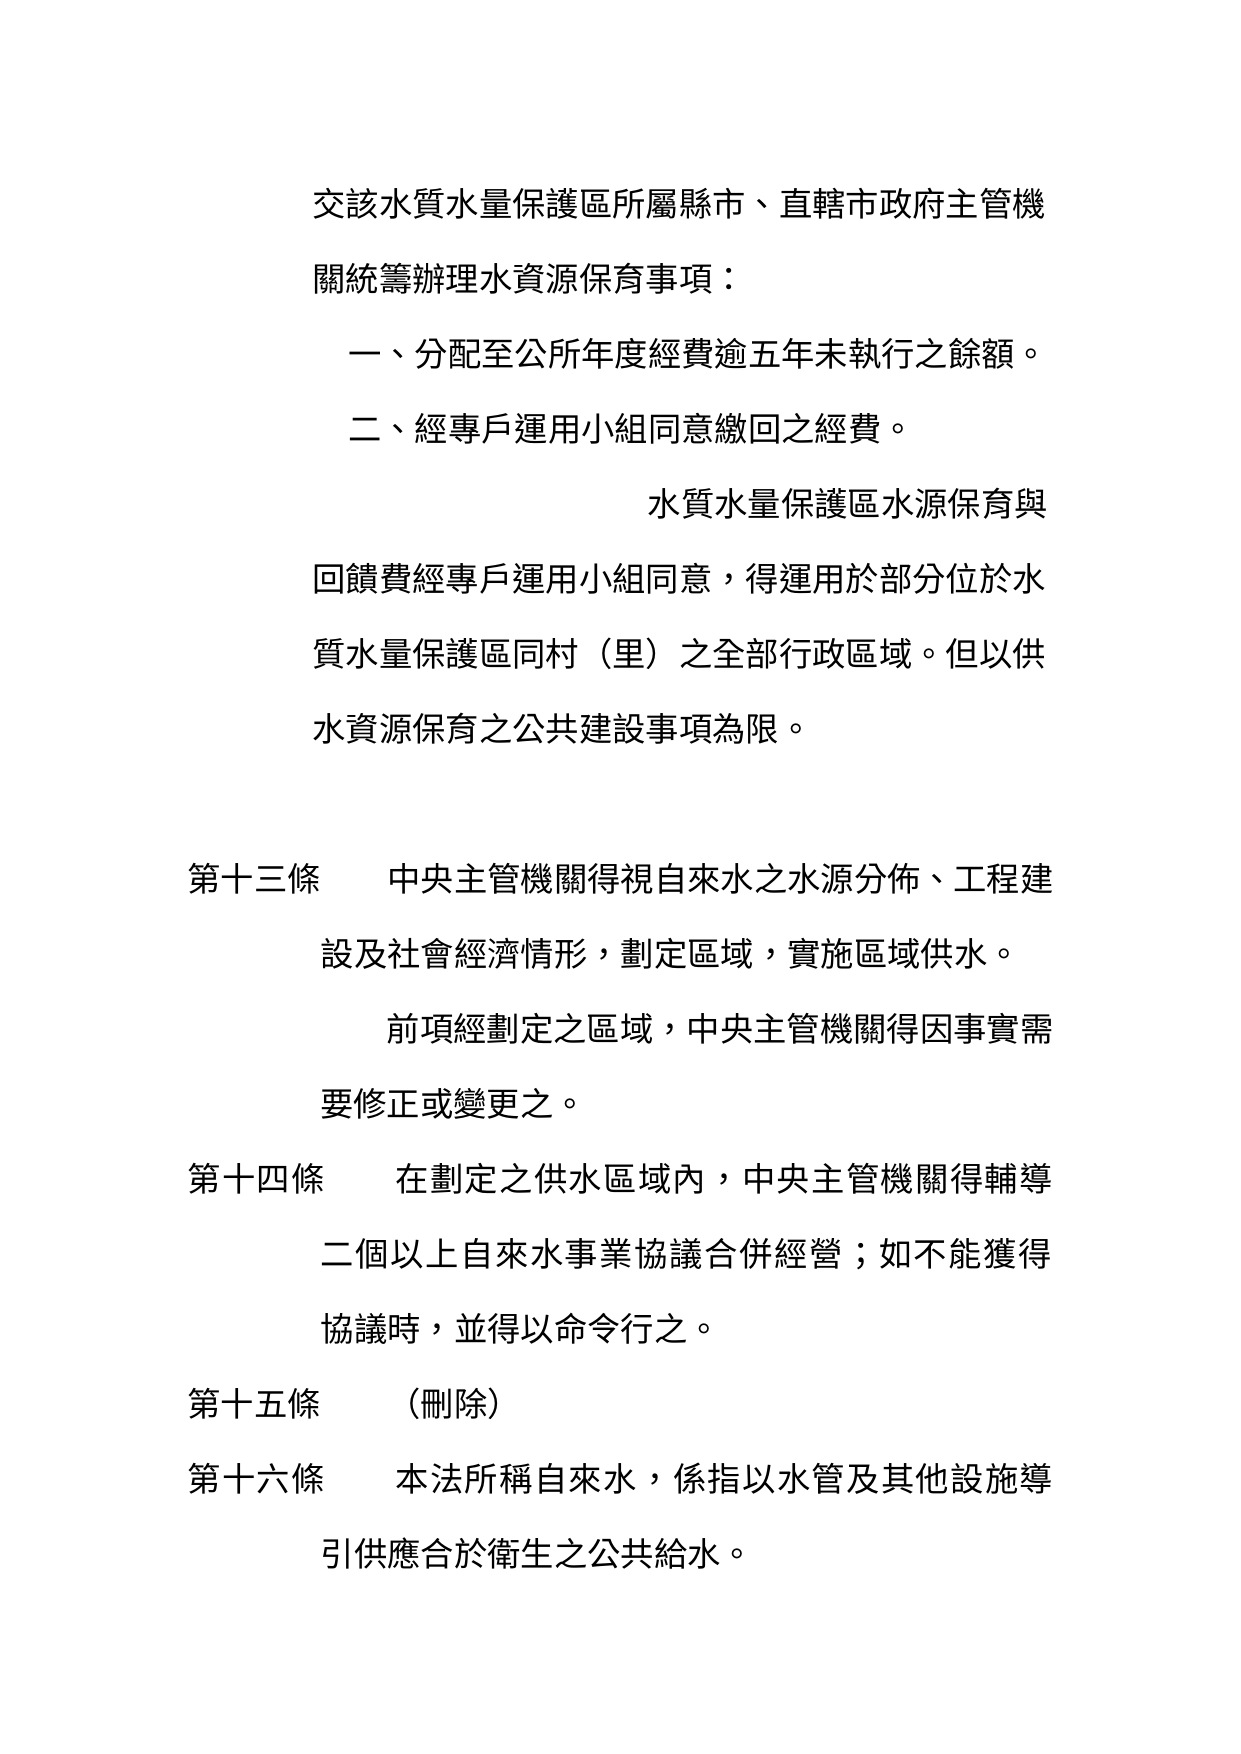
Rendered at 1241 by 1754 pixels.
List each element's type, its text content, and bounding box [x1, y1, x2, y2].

text 第十三條 中央主管機關得視自來水之水源分佈、工程建設及社會經濟情形，劃定區域，實施區域供水。 [187, 839, 1053, 989]
text 二、經專戶運用小組同意繳回之經費。 [348, 389, 1053, 464]
text 第十五條 （刪除） [187, 1364, 1053, 1439]
text 第十六條 本法所稱自來水，係指以水管及其他設施導引供應合於衛生之公共給水。 [187, 1439, 1053, 1589]
text 一、分配至公所年度經費逾五年未執行之餘額。 [348, 314, 1053, 389]
text 前項經劃定之區域，中央主管機關得因事實需要修正或變更之。 [320, 989, 1053, 1139]
text 第十四條 在劃定之供水區域內，中央主管機關得輔導二個以上自來水事業協議合併經營；如不能獲得協議時，並得以命令行之。 [187, 1139, 1053, 1364]
text 水質水量保護區水源保育與回饋費經專戶運用小組同意，得運用於部分位於水質水量保護區同村（里）之全部行政區域。但以供水資源保育之公共建設事項為限。 [187, 464, 1053, 764]
text 交該水質水量保護區所屬縣市、直轄市政府主管機關統籌辦理水資源保育事項： [187, 164, 1053, 314]
